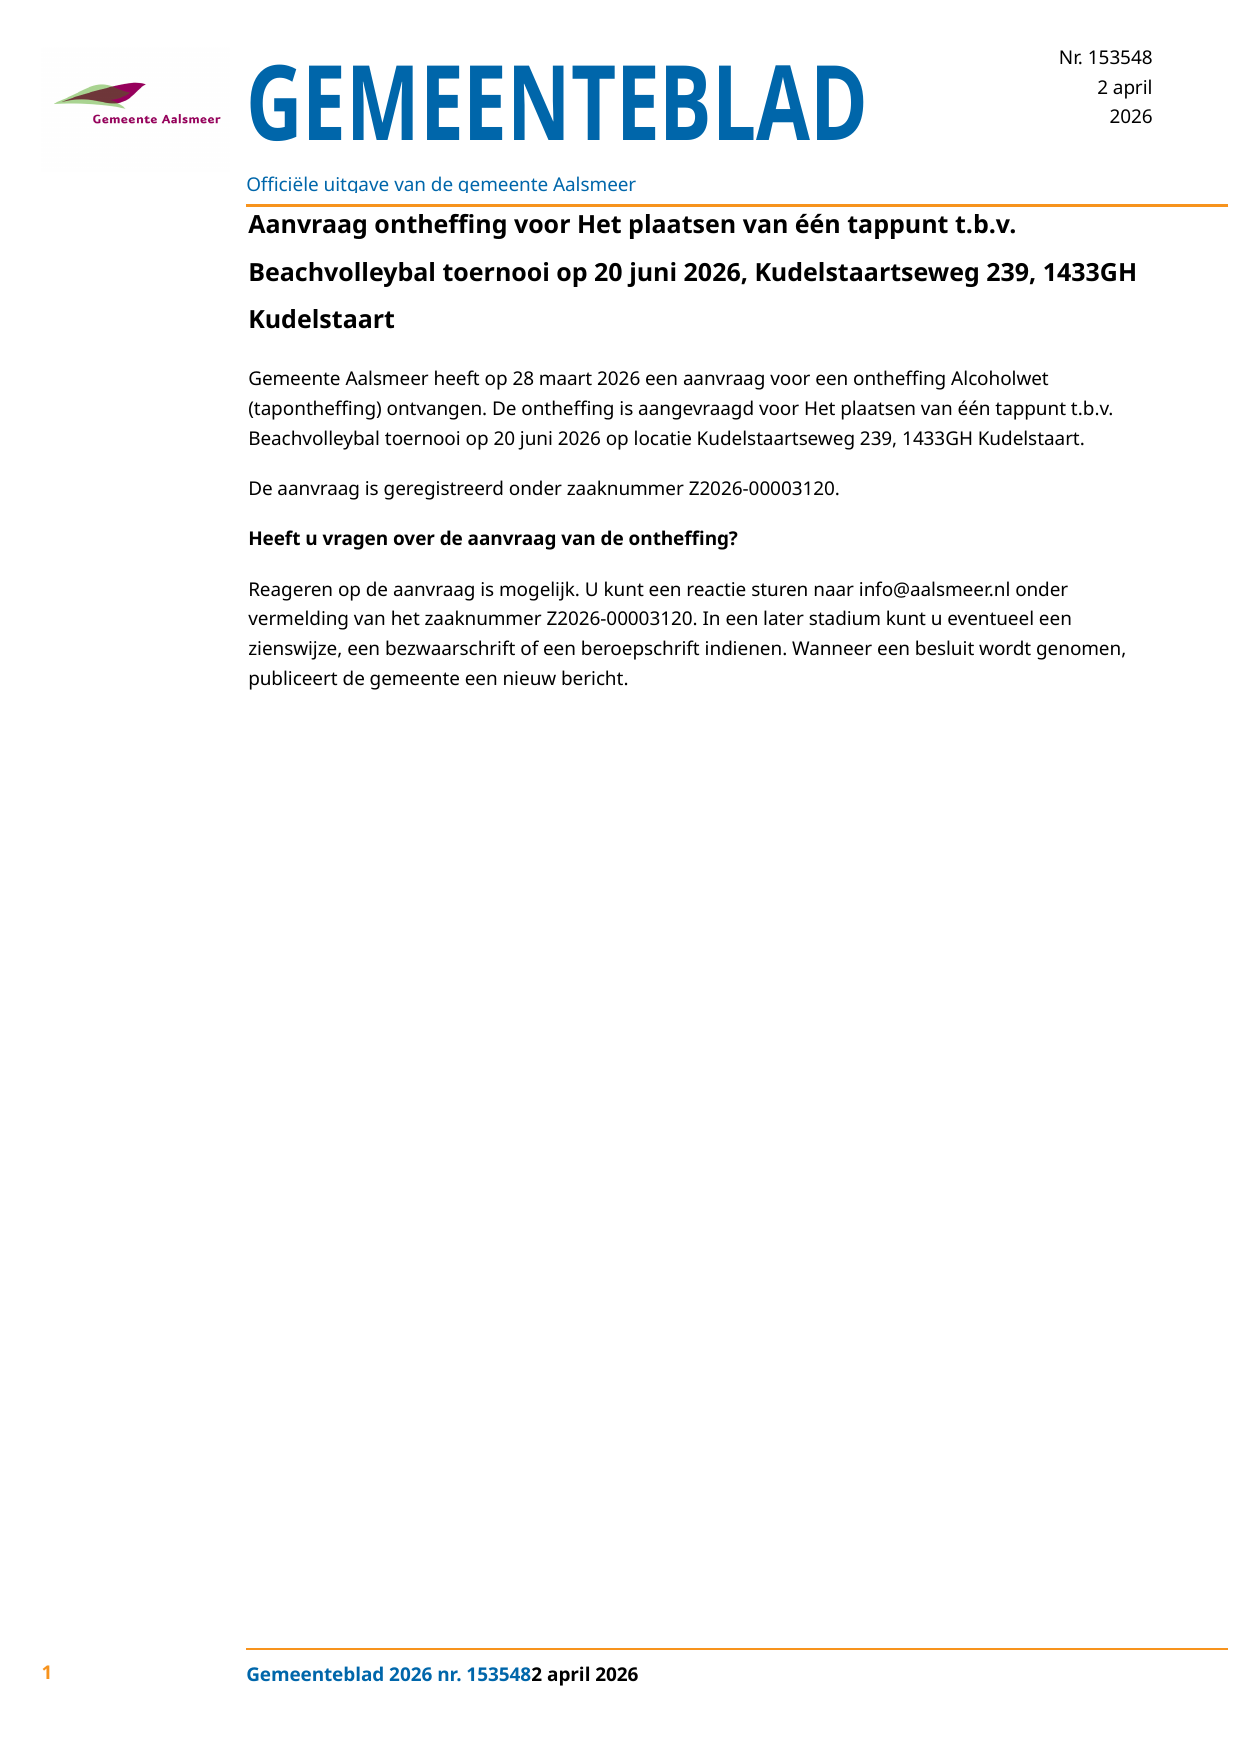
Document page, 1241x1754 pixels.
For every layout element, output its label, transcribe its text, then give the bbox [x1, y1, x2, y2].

text Aanvraag ontheffing voor Het plaatsen van één tappunt t.b.v. Beachvolleybal toernooi op 20 juni 2026, Kudelstaartseweg 239, 1433GH Kudelstaart [248, 207, 1152, 336]
picture [41, 47, 231, 172]
text Heeft u vragen over de aanvraag van de ontheffing? [248, 526, 1152, 551]
text De aanvraag is geregistreerd onder zaaknummer Z2026-00003120. [248, 475, 1152, 501]
text Reageren op de aanvraag is mogelijk. U kunt een reactie sturen naar info@aalsmeer.nl onder vermelding van het zaaknummer Z2026-00003120. In een later stadium kunt u eventueel een zienswijze, een bezwaarschrift of een beroepschrift indienen. Wanneer een besluit wordt genomen, publiceert de gemeente een nieuw bericht. [248, 576, 1152, 690]
text Gemeente Aalsmeer heeft op 28 maart 2026 een aanvraag voor een ontheffing Alcoholwet (tapontheffing) ontvangen. De ontheffing is aangevraagd voor Het plaatsen van één tappunt t.b.v. Beachvolleybal toernooi op 20 juni 2026 op locatie Kudelstaartseweg 239, 1433GH Kudelstaart. [248, 366, 1152, 450]
